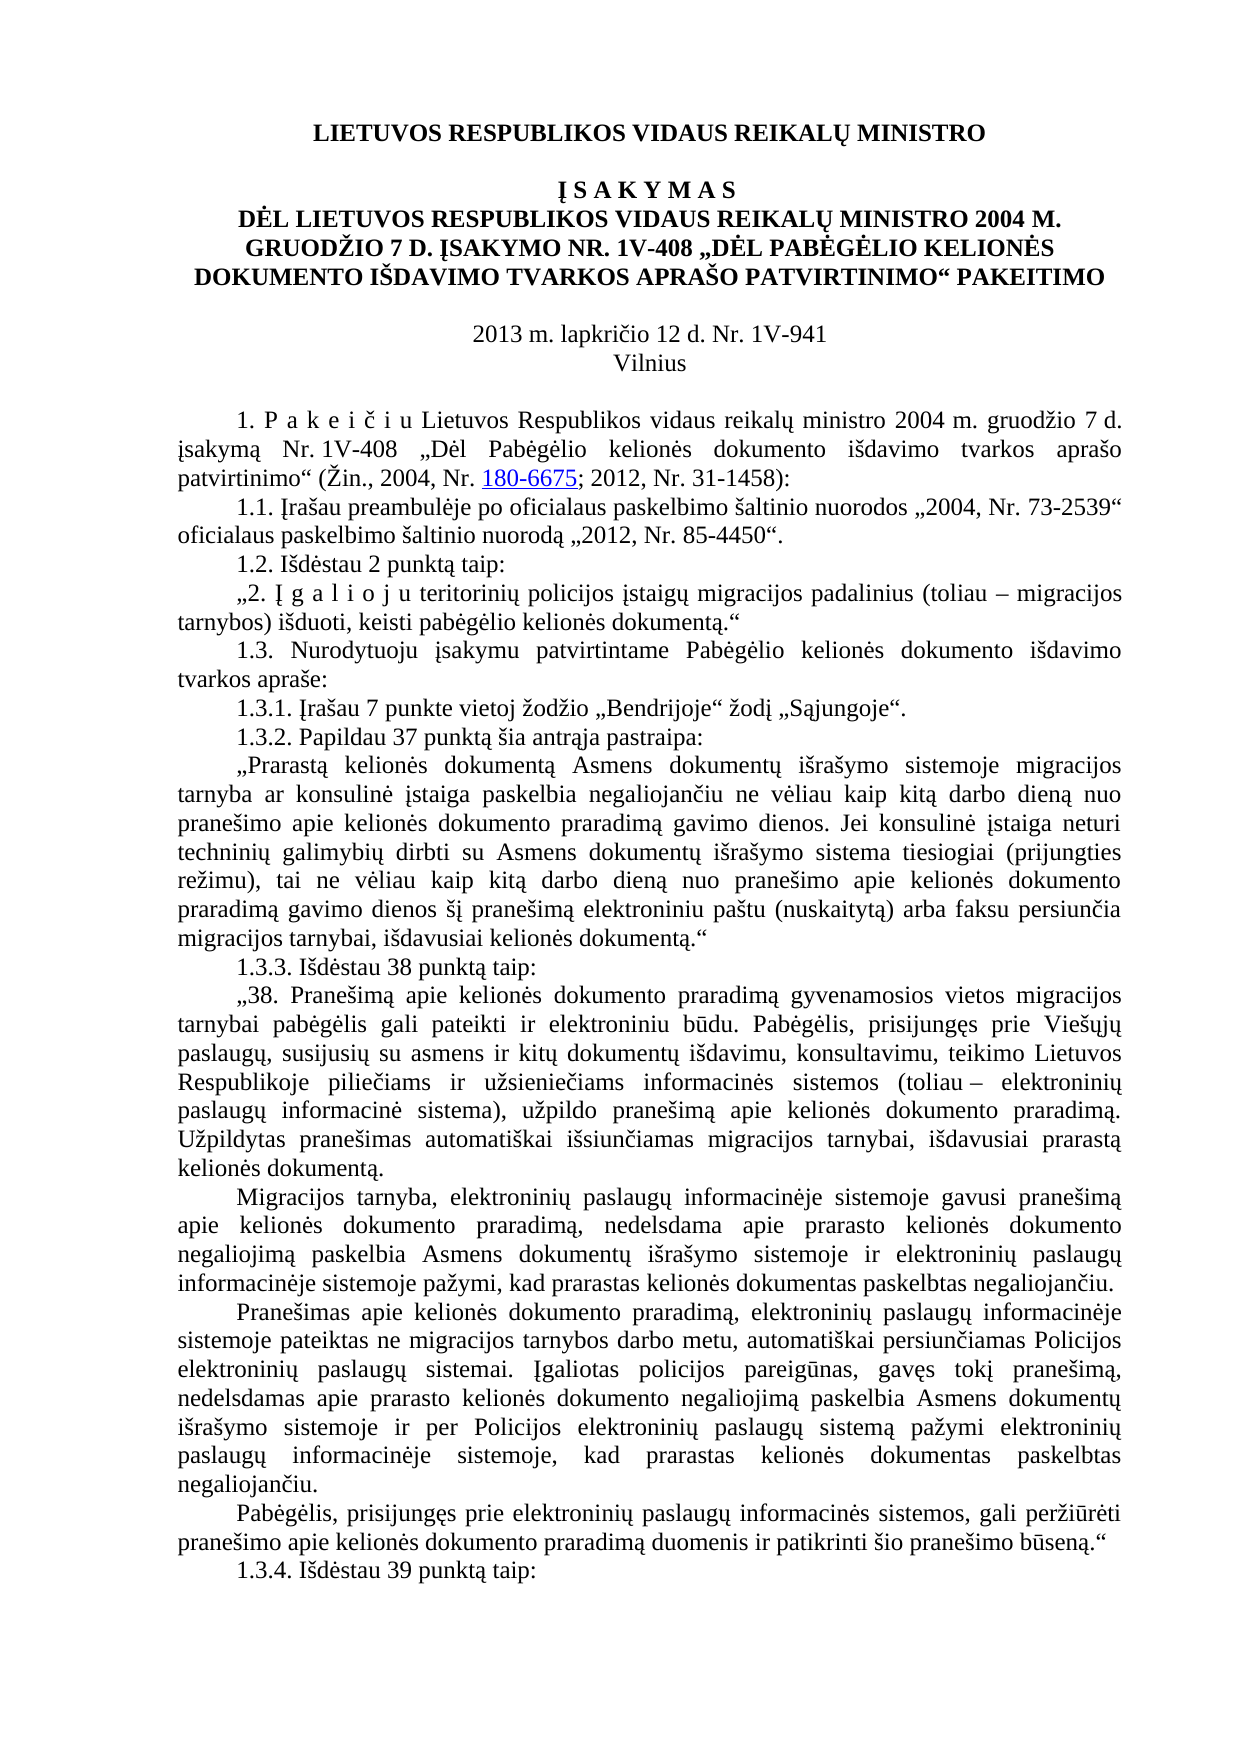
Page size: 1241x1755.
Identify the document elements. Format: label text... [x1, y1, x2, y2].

text DĖL LIETUVOS RESPUBLIKOS VIDAUS REIKALŲ MINISTRO 2004 m. GRUODŽIO 7 d. ĮSAKYMO Nr. 1V-408 „DĖL PABĖGĖLIO KELIONĖS DOKUMENTO IŠDAVIMO TVARKOS APRAŠO PATVIRTINIMO“ PAKEITIMO [177, 204, 1122, 291]
text „38. Pranešimą apie kelionės dokumento praradimą gyvenamosios vietos migracijos tarnybai pabėgėlis gali pateikti ir elektroniniu būdu. Pabėgėlis, prisijungęs prie Viešųjų paslaugų, susijusių su asmens ir kitų dokumentų išdavimu, konsultavimu, teikimo Lietuvos Respublikoje piliečiams ir užsieniečiams informacinės sistemos (toliau – elektroninių paslaugų informacinė sistema), užpildo pranešimą apie kelionės dokumento praradimą. Užpildytas pranešimas automatiškai išsiunčiamas migracijos tarnybai, išdavusiai prarastą kelionės dokumentą. [177, 981, 1122, 1182]
text Į S A K Y M A S [177, 176, 1122, 204]
text LIETUVOS RESPUBLIKOS VIDAUS REIKALŲ MINISTRO [177, 118, 1122, 147]
text „Prarastą kelionės dokumentą Asmens dokumentų išrašymo sistemoje migracijos tarnyba ar konsulinė įstaiga paskelbia negaliojančiu ne vėliau kaip kitą darbo dieną nuo pranešimo apie kelionės dokumento praradimą gavimo dienos. Jei konsulinė įstaiga neturi techninių galimybių dirbti su Asmens dokumentų išrašymo sistema tiesiogiai (prijungties režimu), tai ne vėliau kaip kitą darbo dieną nuo pranešimo apie kelionės dokumento praradimą gavimo dienos šį pranešimą elektroniniu paštu (nuskaitytą) arba faksu persiunčia migracijos tarnybai, išdavusiai kelionės dokumentą.“ [177, 751, 1122, 952]
text Pranešimas apie kelionės dokumento praradimą, elektroninių paslaugų informacinėje sistemoje pateiktas ne migracijos tarnybos darbo metu, automatiškai persiunčiamas Policijos elektroninių paslaugų sistemai. Įgaliotas policijos pareigūnas, gavęs tokį pranešimą, nedelsdamas apie prarasto kelionės dokumento negaliojimą paskelbia Asmens dokumentų išrašymo sistemoje ir per Policijos elektroninių paslaugų sistemą pažymi elektroninių paslaugų informacinėje sistemoje, kad prarastas kelionės dokumentas paskelbtas negaliojančiu. [177, 1297, 1122, 1498]
text Vilnius [177, 348, 1122, 377]
text 1.3. Nurodytuoju įsakymu patvirtintame Pabėgėlio kelionės dokumento išdavimo tvarkos apraše: [177, 636, 1122, 693]
text 1.3.2. Papildau 37 punktą šia antrąja pastraipa: [177, 722, 1122, 751]
text 1.2. Išdėstau 2 punktą taip: [177, 549, 1122, 578]
text 1.3.4. Išdėstau 39 punktą taip: [177, 1556, 1122, 1584]
text 1.1. Įrašau preambulėje po oficialaus paskelbimo šaltinio nuorodos „2004, Nr. 73-2539“ oficialaus paskelbimo šaltinio nuorodą „2012, Nr. 85-4450“. [177, 492, 1122, 549]
text Pabėgėlis, prisijungęs prie elektroninių paslaugų informacinės sistemos, gali peržiūrėti pranešimo apie kelionės dokumento praradimą duomenis ir patikrinti šio pranešimo būseną.“ [177, 1498, 1122, 1556]
text 1. P a k e i č i u Lietuvos Respublikos vidaus reikalų ministro 2004 m. gruodžio 7 d. įsakymą Nr. 1V-408 „Dėl Pabėgėlio kelionės dokumento išdavimo tvarkos aprašo patvirtinimo“ (Žin., 2004, Nr. 180-6675; 2012, Nr. 31-1458): [177, 406, 1122, 492]
text Migracijos tarnyba, elektroninių paslaugų informacinėje sistemoje gavusi pranešimą apie kelionės dokumento praradimą, nedelsdama apie prarasto kelionės dokumento negaliojimą paskelbia Asmens dokumentų išrašymo sistemoje ir elektroninių paslaugų informacinėje sistemoje pažymi, kad prarastas kelionės dokumentas paskelbtas negaliojančiu. [177, 1182, 1122, 1297]
text 1.3.3. Išdėstau 38 punktą taip: [177, 952, 1122, 981]
text 2013 m. lapkričio 12 d. Nr. 1V-941 [177, 319, 1122, 348]
text 1.3.1. Įrašau 7 punkte vietoj žodžio „Bendrijoje“ žodį „Sąjungoje“. [177, 693, 1122, 722]
text „2. Į g a l i o j u teritorinių policijos įstaigų migracijos padalinius (toliau – migracijos tarnybos) išduoti, keisti pabėgėlio kelionės dokumentą.“ [177, 578, 1122, 636]
